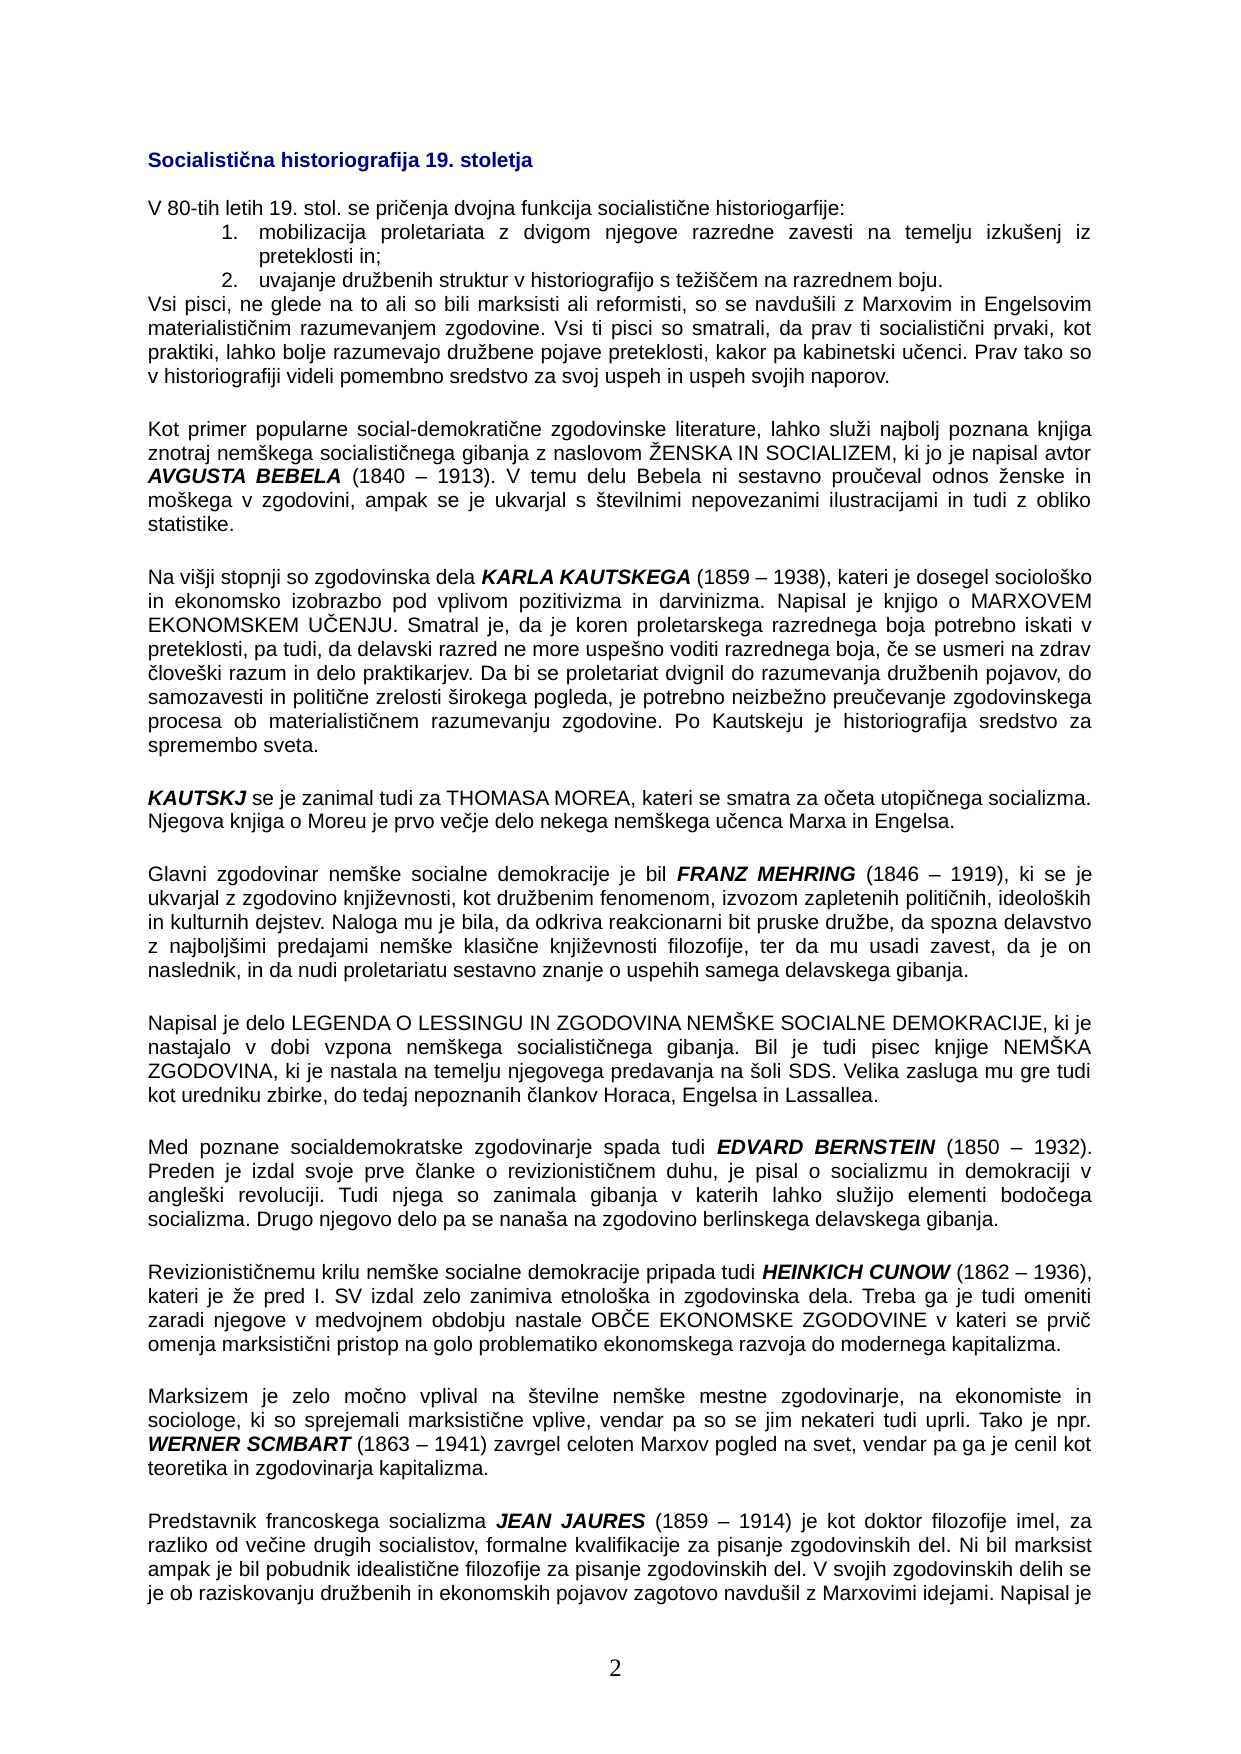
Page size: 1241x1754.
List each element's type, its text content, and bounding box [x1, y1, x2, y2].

list mobilizacija proletariata z dvigom njegove razredne zavesti na temelju izkušenj iz preteklosti in; [221, 220, 1093, 268]
text Na višji stopnji so zgodovinska dela KARLA KAUTSKEGA (1859 – 1938), kateri je dosegel sociološko in ekonomsko izobrazbo pod vplivom pozitivizma in darvinizma. napisal je knjigo o MARXOVEM EKONOMSKEM UČENJU. Smatral je, da je koren proletarskega razrednega boja potrebno iskati v preteklosti, pa tudi, da delavski razred ne more uspešno voditi razrednega boja, če se usmeri na zdrav človeški razum in delo praktikarjev. Da bi se proletariat dvignil do razumevanja družbenih pojavov, do samozavesti in politične zrelosti širokega pogleda, je potrebno neizbežno preučevanje zgodovinskega procesa ob materialističnem razumevanju zgodovine. Po Kautskeju je historiografija sredstvo za spremembo sveta. [148, 565, 1093, 757]
text Napisal je delo LEGENDA O LESSINGU IN ZGODOVINA NEMŠKE SOCIALNE DEMOKRACIJE, ki je nastajalo v dobi vzpona nemškega socialističnega gibanja. Bil je tudi pisec knjige NEMŠKA ZGODOVINA, ki je nastala na temelju njegovega predavanja na šoli SDS. Velika zasluga mu gre tudi kot uredniku zbirke, do tedaj nepoznanih člankov Horaca, Engelsa in Lassallea. [148, 1011, 1093, 1106]
list uvajanje družbenih struktur v historiografijo s težiščem na razrednem boju. [221, 268, 1093, 292]
text Med poznane socialdemokratske zgodovinarje spada tudi EDVARD BERNSTEIN (1850 – 1932). Preden je izdal svoje prve članke o revizionističnem duhu, je pisal o socializmu in demokraciji v angleški revoluciji. Tudi njega so zanimala gibanja v katerih lahko služijo elementi bodočega socializma. Drugo njegovo delo pa se nanaša na zgodovino berlinskega delavskega gibanja. [148, 1135, 1093, 1231]
text KAUTSKJ se je zanimal tudi za THOMASA MOREA, kateri se smatra za očeta utopičnega socializma. Njegova knjiga o Moreu je prvo večje delo nekega nemškega učenca Marxa in Engelsa. [148, 785, 1093, 833]
text Predstavnik francoskega socializma JEAN JAURES (1859 – 1914) je kot doktor filozofije imel, za razliko od večine drugih socialistov, formalne kvalifikacije za pisanje zgodovinskih del. Ni bil marksist ampak je bil pobudnik idealistične filozofije za pisanje zgodovinskih del. V svojih zgodovinskih delih se je ob raziskovanju družbenih in ekonomskih pojavov zagotovo navdušil z Marxovimi idejami. Napisal je [148, 1509, 1093, 1605]
subtitle Socialistična historiografija 19. stoletja [148, 148, 1093, 172]
text Glavni zgodovinar nemške socialne demokracije je bil FRANZ MEHRING (1846 – 1919), ki se je ukvarjal z zgodovino književnosti, kot družbenim fenomenom, izvozom zapletenih političnih, ideoloških in kulturnih dejstev. Naloga mu je bila, da odkriva reakcionarni bit pruske družbe, da spozna delavstvo z najboljšimi predajami nemške klasične književnosti filozofije, ter da mu usadi zavest, da je on naslednik, in da nudi proletariatu sestavno znanje o uspehih samega delavskega gibanja. [148, 862, 1093, 982]
text Vsi pisci, ne glede na to ali so bili marksisti ali reformisti, so se navdušili z Marxovim in Engelsovim materialističnim razumevanjem zgodovine. Vsi ti pisci so smatrali, da prav ti socialistični prvaki, kot praktiki, lahko bolje razumevajo družbene pojave preteklosti, kakor pa kabinetski učenci. Prav tako so v historiografiji videli pomembno sredstvo za svoj uspeh in uspeh svojih naporov. [148, 292, 1093, 388]
text Kot primer popularne social-demokratične zgodovinske literature, lahko služi najbolj poznana knjiga znotraj nemškega socialističnega gibanja z naslovom ŽENSKA IN SOCIALIZEM, ki jo je napisal avtor AVGUSTA BEBELA (1840 – 1913). V temu delu Bebela ni sestavno proučeval odnos ženske in moškega v zgodovini, ampak se je ukvarjal s številnimi nepovezanimi ilustracijami in tudi z obliko statistike. [148, 416, 1093, 536]
text Marksizem je zelo močno vplival na številne nemške mestne zgodovinarje, na ekonomiste in sociologe, ki so sprejemali marksistične vplive, vendar pa so se jim nekateri tudi uprli. Tako je npr. WERNER SCMBART (1863 – 1941) zavrgel celoten Marxov pogled na svet, vendar pa ga je cenil kot teoretika in zgodovinarja kapitalizma. [148, 1384, 1093, 1480]
text V 80-tih letih 19. stol. se pričenja dvojna funkcija socialistične historiogarfije: [148, 196, 1093, 220]
text Revizionističnemu krilu nemške socialne demokracije pripada tudi HEINKICH CUNOW (1862 – 1936), kateri je že pred I. SV izdal zelo zanimiva etnološka in zgodovinska dela. Treba ga je tudi omeniti zaradi njegove v medvojnem obdobju nastale OBČE EKONOMSKE ZGODOVINE v kateri se prvič omenja marksistični pristop na golo problematiko ekonomskega razvoja do modernega kapitalizma. [148, 1260, 1093, 1356]
